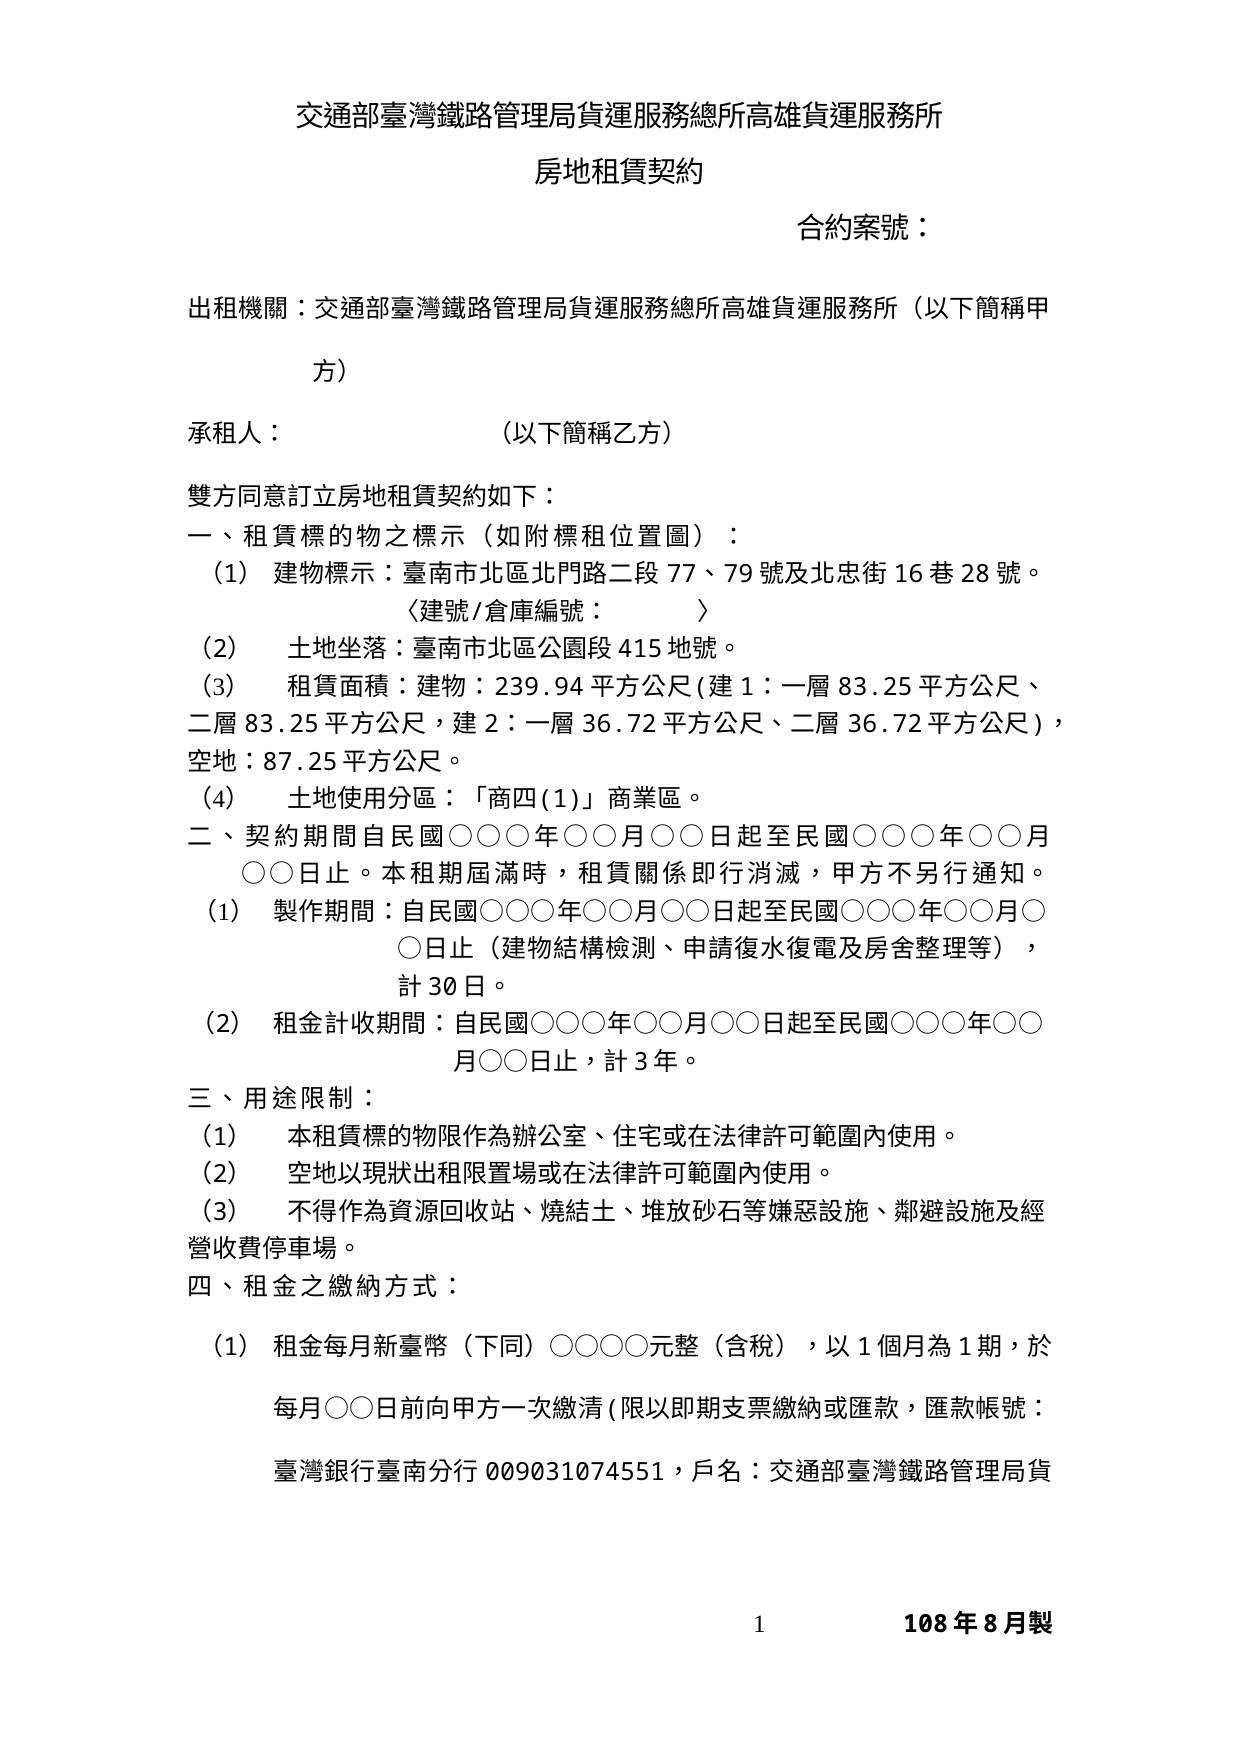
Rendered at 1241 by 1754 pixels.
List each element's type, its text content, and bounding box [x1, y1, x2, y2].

list 建物標示：臺南市北區北門路二段77、79號及北忠街16巷28號。〈建號/倉庫編號： 〉 [198, 552, 1047, 627]
text 一、租賃標的物之標示（如附標租位置圖）： [187, 515, 1053, 552]
text 交通部臺灣鐵路管理局貨運服務總所高雄貨運服務所 [187, 96, 1053, 134]
list 本租賃標的物限作為辦公室、住宅或在法律許可範圍內使用。 [187, 1115, 1047, 1152]
text 出租機關：交通部臺灣鐵路管理局貨運服務總所高雄貨運服務所（以下簡稱甲方） [187, 265, 1053, 390]
text 雙方同意訂立房地租賃契約如下： [187, 452, 1053, 515]
list 租金每月新臺幣（下同）○○○○元整（含稅），以1個月為1期，於每月○○日前向甲方一次繳清(限以即期支票繳納或匯款，匯款帳號：臺灣銀行臺南分行009031074551，戶名：交通部臺灣鐵路管理局貨運服務總所高雄貨運服務所臺南服務站，用途欄應註明地址、統一編號、標的)。 [198, 1302, 1053, 1490]
list 空地以現狀出租限置場或在法律許可範圍內使用。 [187, 1152, 1047, 1190]
text 二、契約期間自民國○○○年○○月○○日起至民國○○○年○○月○○日止。本租期屆滿時，租賃關係即行消滅，甲方不另行通知。 [187, 815, 1053, 890]
list 土地使用分區：「商四(1)」商業區。 [187, 777, 1047, 815]
list 製作期間：自民國○○○年○○月○○日起至民國○○○年○○月○○日止（建物結構檢測、申請復水復電及房舍整理等），計30日。 [192, 890, 1047, 1002]
list 不得作為資源回收站、燒結土、堆放砂石等嫌惡設施、鄰避設施及經營收費停車場。 [187, 1190, 1047, 1265]
text 三、用途限制： [187, 1077, 1053, 1115]
text 房地租賃契約 [187, 152, 1053, 190]
text 合約案號： [187, 209, 1053, 246]
text 承租人： （以下簡稱乙方） [187, 390, 1053, 452]
list 租賃面積：建物：239.94平方公尺(建1：一層83.25平方公尺、二層83.25平方公尺，建2：一層36.72平方公尺、二層36.72平方公尺)，空地：87.25平方公尺。 [187, 665, 1047, 777]
list 土地坐落：臺南市北區公園段415地號。 [187, 627, 1047, 665]
list 租金計收期間：自民國○○○年○○月○○日起至民國○○○年○○月○○日止，計3年。 [190, 1002, 1047, 1077]
text 四、租金之繳納方式： [187, 1265, 1053, 1302]
